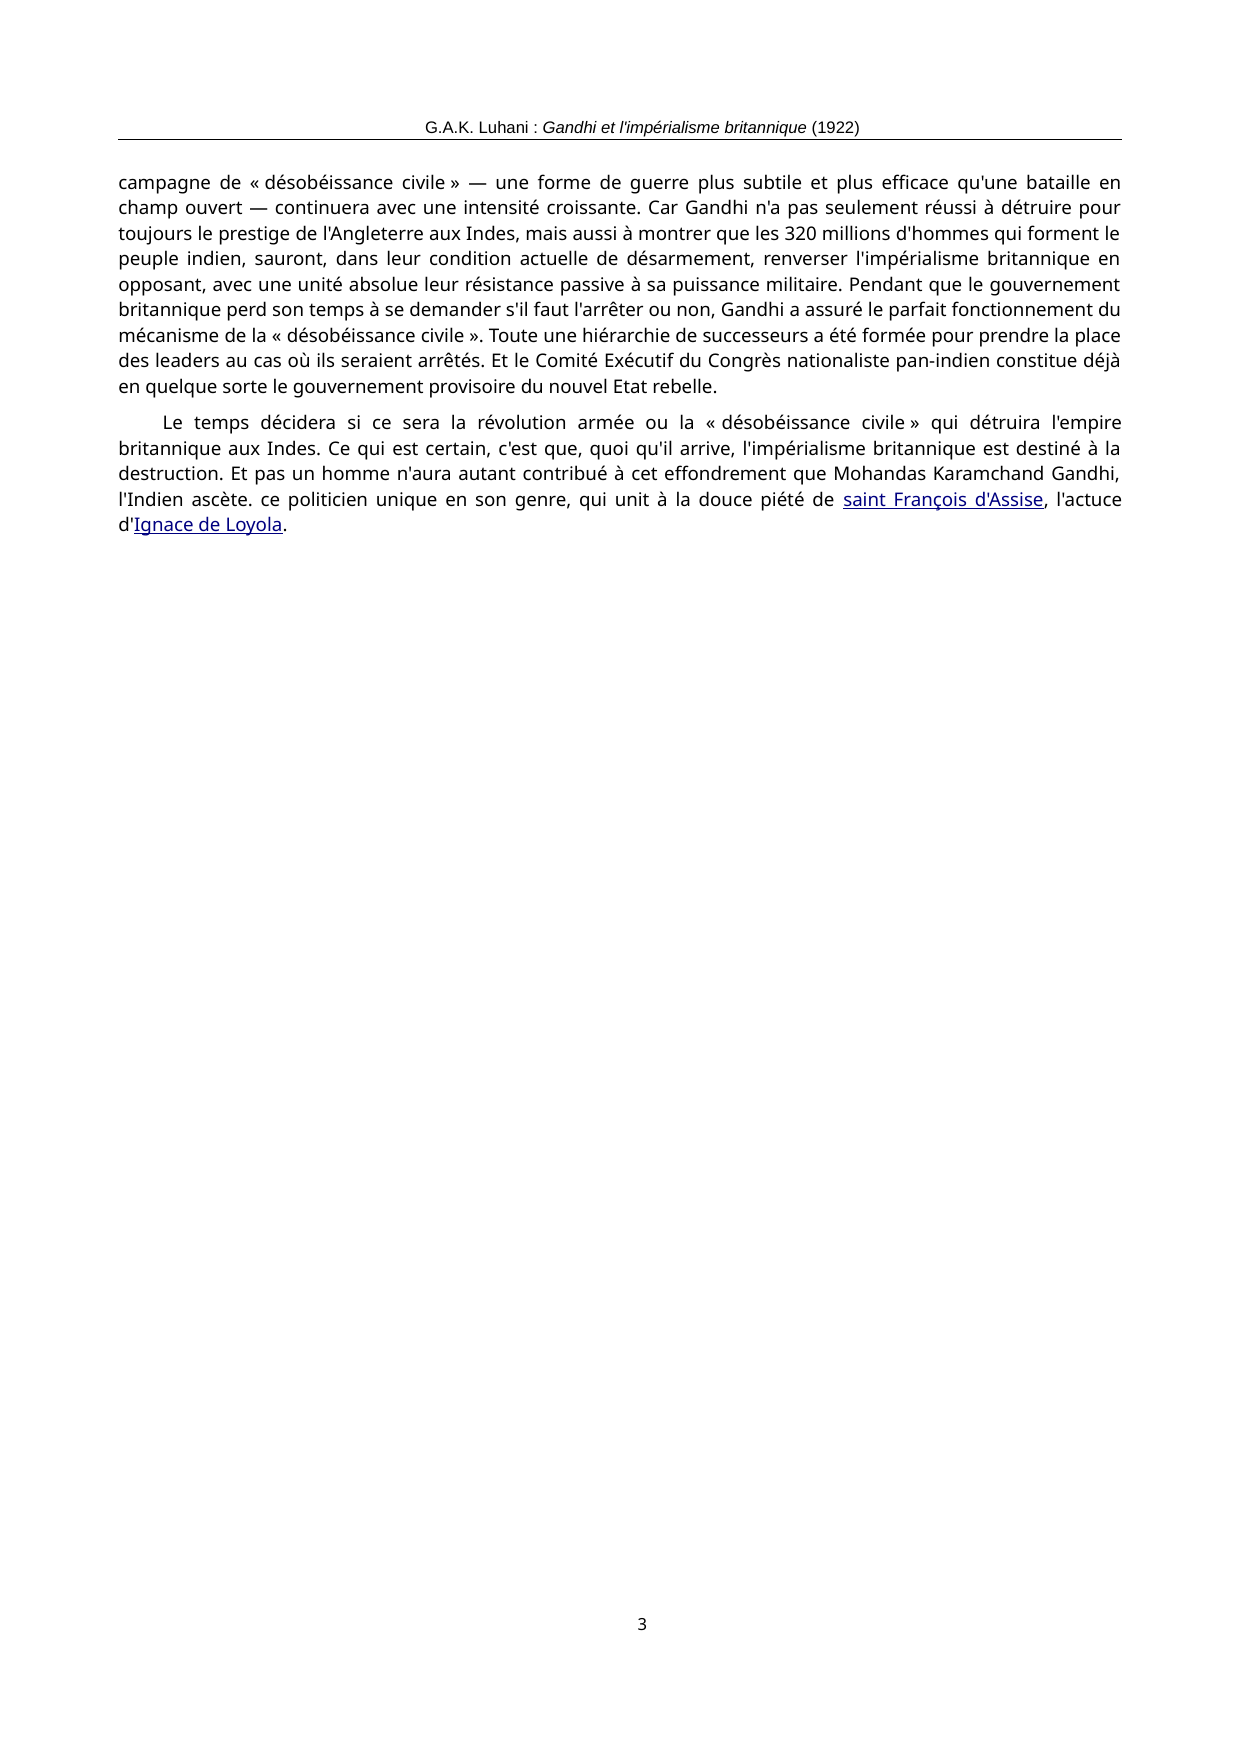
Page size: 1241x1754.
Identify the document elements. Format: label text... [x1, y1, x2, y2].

text campagne de « désobéissance civile » — une forme de guerre plus subtile et plus efficace qu'une bataille en champ ouvert — continuera avec une intensité croissante. Car Gandhi n'a pas seulement réussi à détruire pour toujours le prestige de l'Angleterre aux Indes, mais aussi à montrer que les 320 millions d'hommes qui forment le peuple indien, sauront, dans leur condition actuelle de désarmement, renverser l'impérialisme britannique en opposant, avec une unité absolue leur résistance passive à sa puissance militaire. Pendant que le gouvernement britannique perd son temps à se demander s'il faut l'arrêter ou non, Gandhi a assuré le parfait fonctionnement du mécanisme de la « désobéissance civile ». Toute une hiérarchie de successeurs a été formée pour prendre la place des leaders au cas où ils seraient arrêtés. Et le Comité Exécutif du Congrès nationaliste pan-indien constitue déjà en quelque sorte le gouvernement provisoire du nouvel Etat rebelle. [118, 169, 1122, 399]
text Le temps décidera si ce sera la révolution armée ou la « désobéissance civile » qui détruira l'empire britannique aux Indes. Ce qui est certain, c'est que, quoi qu'il arrive, l'impérialisme britannique est destiné à la destruction. Et pas un homme n'aura autant contribué à cet effondrement que Mohandas Karamchand Gandhi, l'Indien ascète. ce politicien unique en son genre, qui unit à la douce piété de saint François d'Assise, l'actuce d'Ignace de Loyola. [118, 409, 1122, 537]
